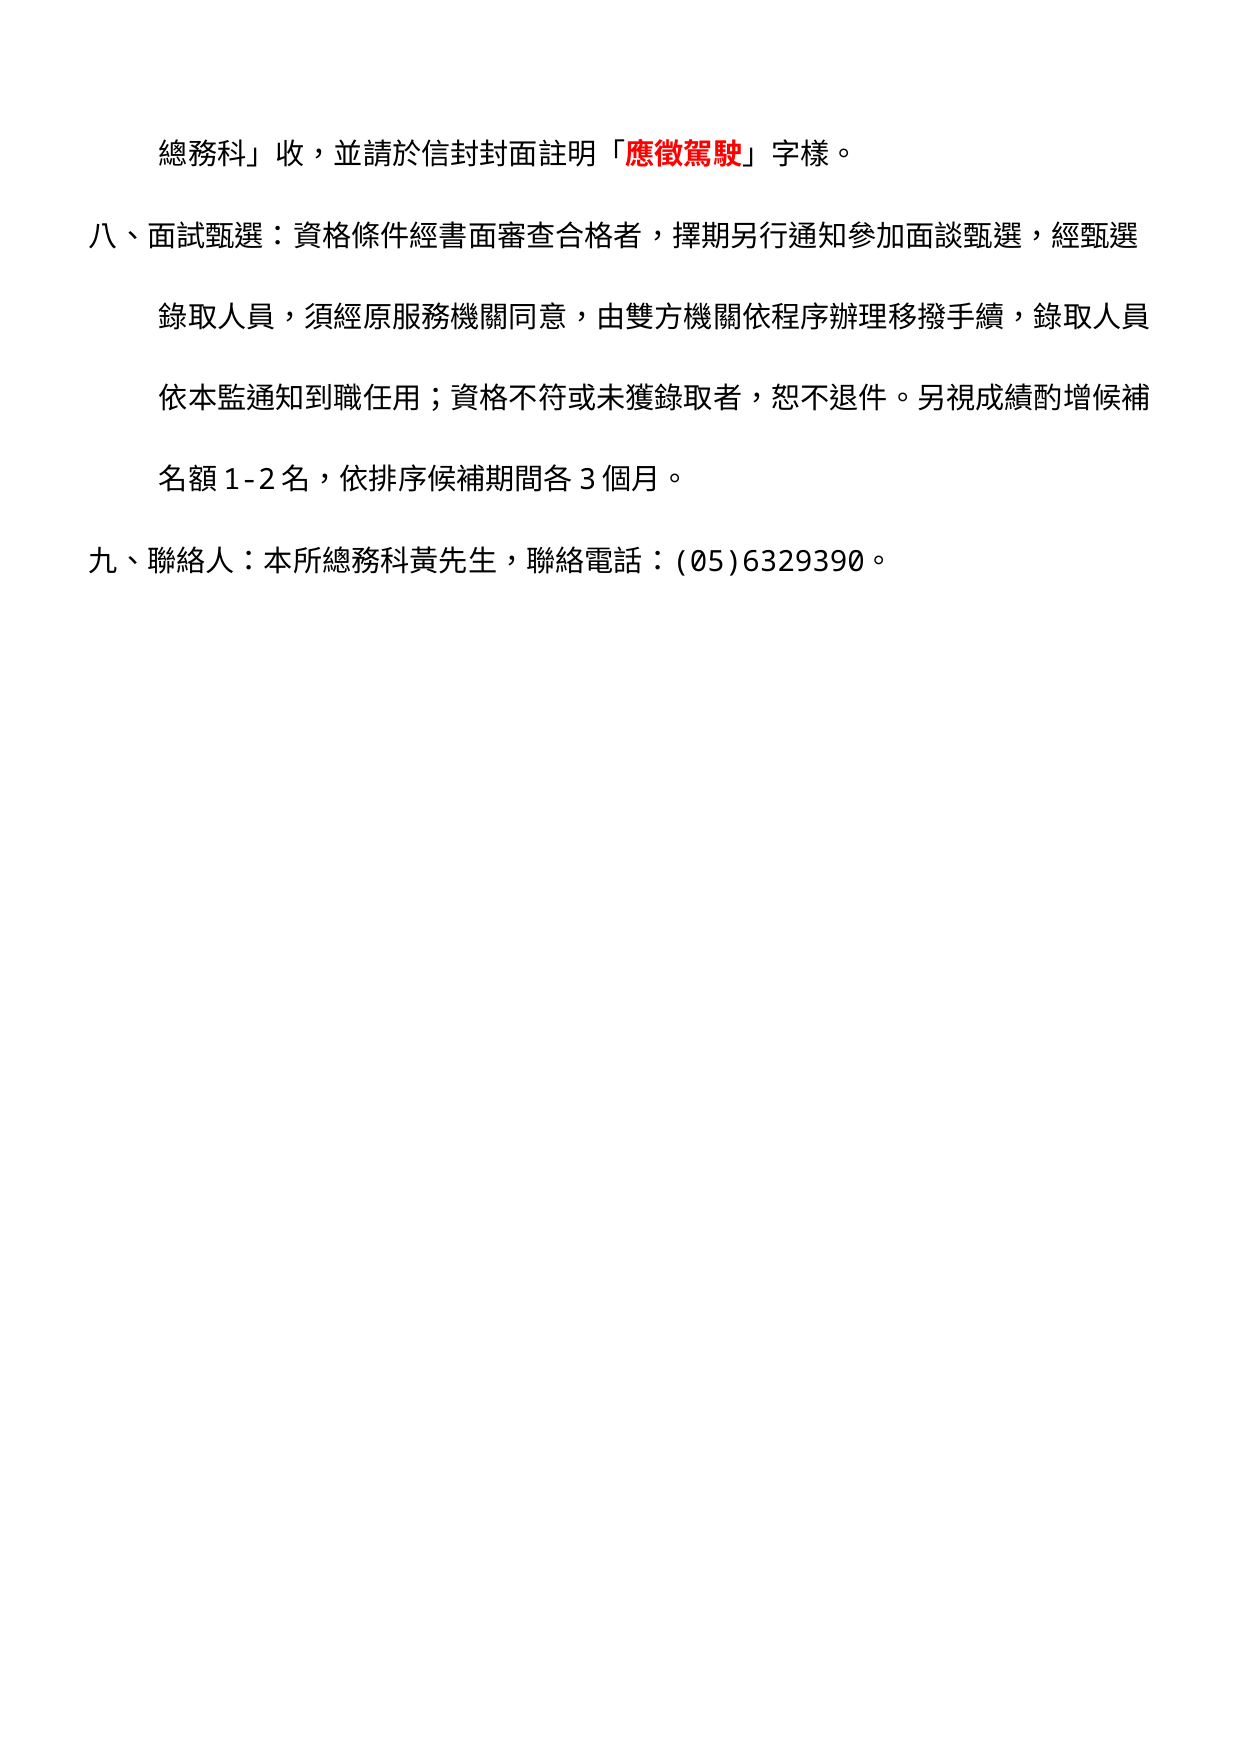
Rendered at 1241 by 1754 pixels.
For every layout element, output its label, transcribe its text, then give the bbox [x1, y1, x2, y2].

text 八、面試甄選：資格條件經書面審查合格者，擇期另行通知參加面談甄選，經甄選 [89, 192, 1152, 254]
text 總務科」收，並請於信封封面註明「應徵駕駛」字樣。 [89, 111, 1152, 173]
text 錄取人員，須經原服務機關同意，由雙方機關依程序辦理移撥手續，錄取人員 [89, 273, 1152, 336]
text 名額1-2名，依排序候補期間各3個月。 [89, 436, 1152, 498]
text 九、聯絡人：本所總務科黃先生，聯絡電話：(05)6329390。 [89, 517, 1152, 579]
text 依本監通知到職任用；資格不符或未獲錄取者，恕不退件。另視成績酌增候補 [89, 354, 1152, 417]
